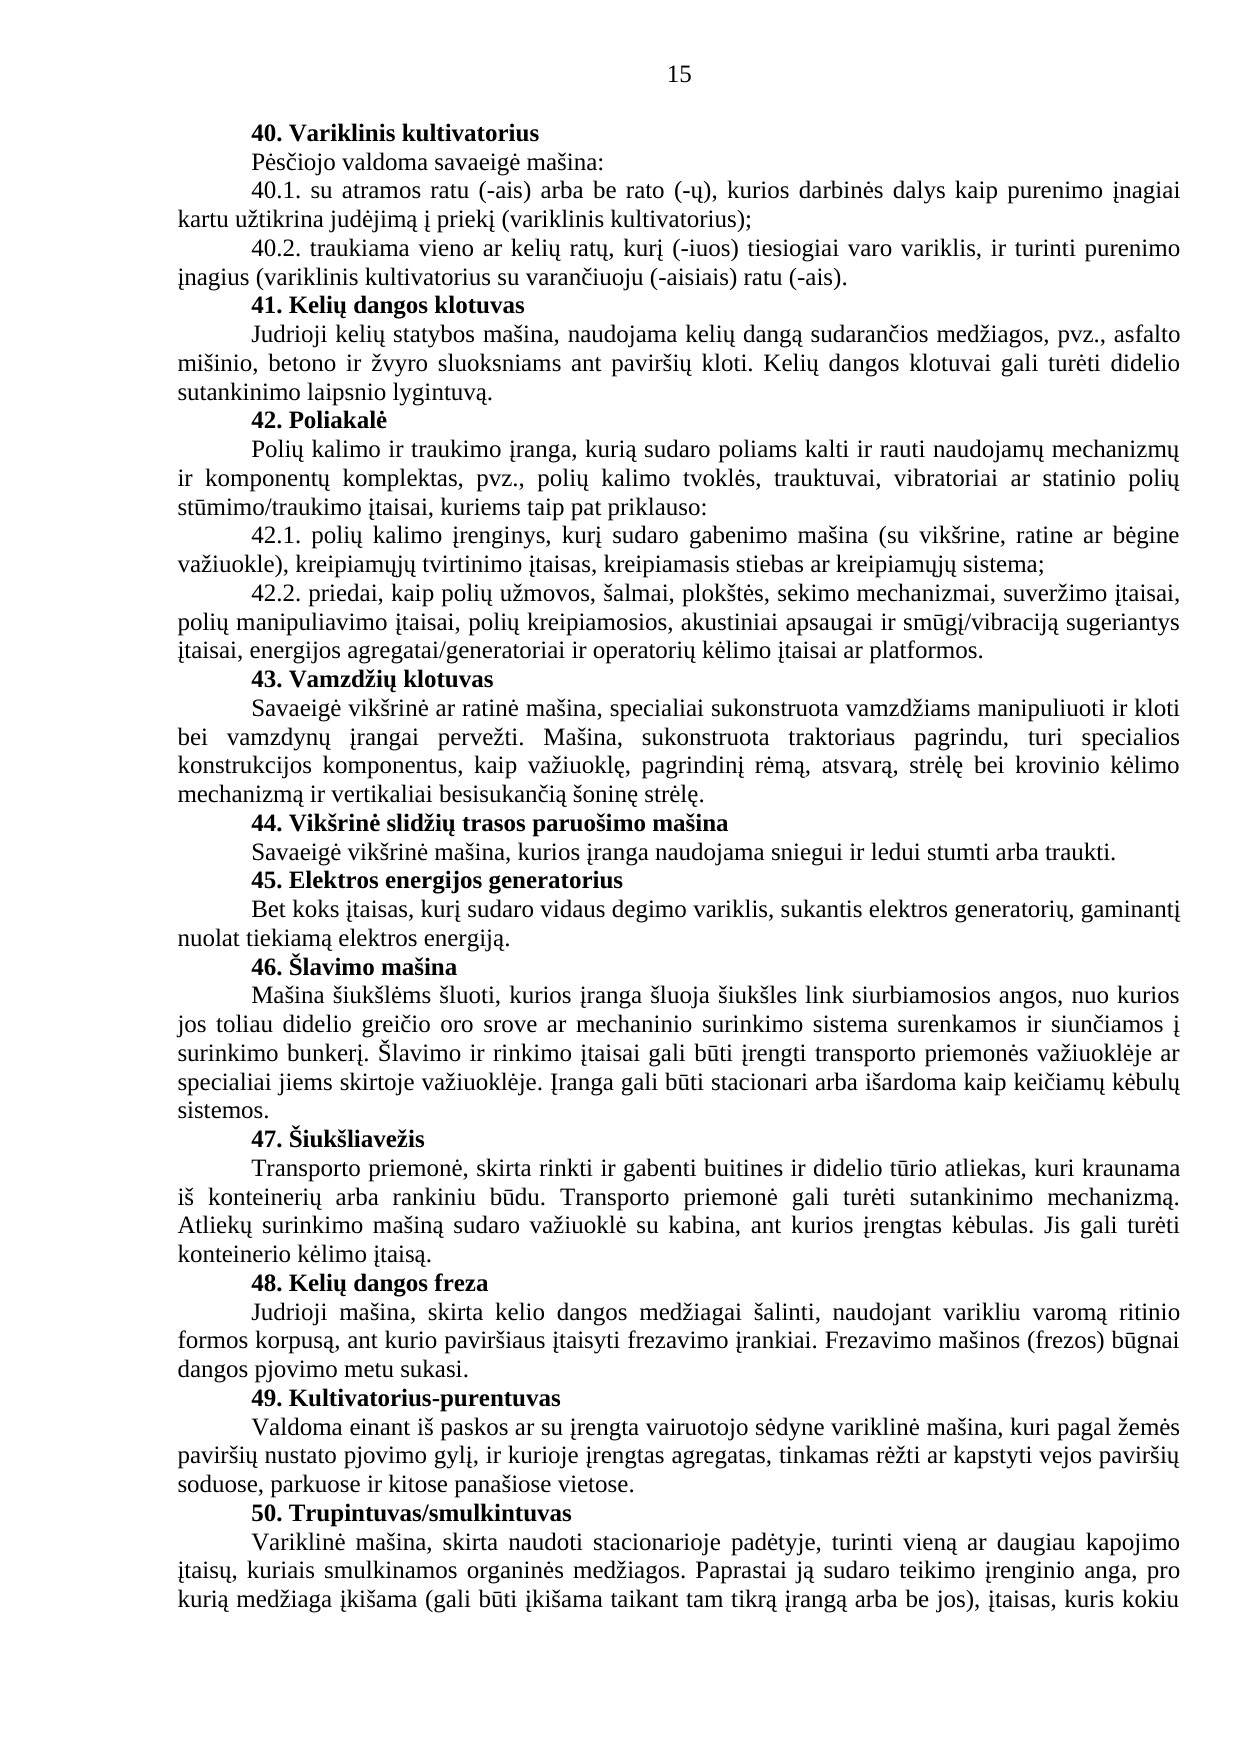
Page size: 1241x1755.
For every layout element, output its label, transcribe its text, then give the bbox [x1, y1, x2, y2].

text 47. Šiukšliavežis [177, 1124, 1181, 1153]
text 50. Trupintuvas/smulkintuvas [177, 1498, 1181, 1527]
text 40.2. traukiama vieno ar kelių ratų, kurį (-iuos) tiesiogiai varo variklis, ir turinti purenimo įnagius (variklinis kultivatorius su varančiuoju (-aisiais) ratu (-ais). [177, 233, 1181, 291]
text 45. Elektros energijos generatorius [177, 866, 1181, 894]
text 40. Variklinis kultivatorius [177, 118, 1181, 147]
text Savaeigė vikšrinė ar ratinė mašina, specialiai sukonstruota vamzdžiams manipuliuoti ir kloti bei vamzdynų įrangai pervežti. Mašina, sukonstruota traktoriaus pagrindu, turi specialios konstrukcijos komponentus, kaip važiuoklę, pagrindinį rėmą, atsvarą, strėlę bei krovinio kėlimo mechanizmą ir vertikaliai besisukančią šoninę strėlę. [177, 693, 1181, 808]
text Judrioji kelių statybos mašina, naudojama kelių dangą sudarančios medžiagos, pvz., asfalto mišinio, betono ir žvyro sluoksniams ant paviršių kloti. Kelių dangos klotuvai gali turėti didelio sutankinimo laipsnio lygintuvą. [177, 319, 1181, 406]
text Savaeigė vikšrinė mašina, kurios įranga naudojama sniegui ir ledui stumti arba traukti. [177, 837, 1181, 866]
text 49. Kultivatorius-purentuvas [177, 1383, 1181, 1412]
text Variklinė mašina, skirta naudoti stacionarioje padėtyje, turinti vieną ar daugiau kapojimo įtaisų, kuriais smulkinamos organinės medžiagos. Paprastai ją sudaro teikimo įrenginio anga, pro kurią medžiaga įkišama (gali būti įkišama taikant tam tikrą įrangą arba be jos), įtaisas, kuris kokiu [177, 1527, 1181, 1613]
text 46. Šlavimo mašina [177, 952, 1181, 981]
text 42. Poliakalė [177, 406, 1181, 434]
text 43. Vamzdžių klotuvas [177, 664, 1181, 693]
text Judrioji mašina, skirta kelio dangos medžiagai šalinti, naudojant varikliu varomą ritinio formos korpusą, ant kurio paviršiaus įtaisyti frezavimo įrankiai. Frezavimo mašinos (frezos) būgnai dangos pjovimo metu sukasi. [177, 1297, 1181, 1383]
text Polių kalimo ir traukimo įranga, kurią sudaro poliams kalti ir rauti naudojamų mechanizmų ir komponentų komplektas, pvz., polių kalimo tvoklės, trauktuvai, vibratoriai ar statinio polių stūmimo/traukimo įtaisai, kuriems taip pat priklauso: [177, 434, 1181, 521]
text Valdoma einant iš paskos ar su įrengta vairuotojo sėdyne variklinė mašina, kuri pagal žemės paviršių nustato pjovimo gylį, ir kurioje įrengtas agregatas, tinkamas rėžti ar kapstyti vejos paviršių soduose, parkuose ir kitose panašiose vietose. [177, 1412, 1181, 1498]
text 42.2. priedai, kaip polių užmovos, šalmai, plokštės, sekimo mechanizmai, suveržimo įtaisai, polių manipuliavimo įtaisai, polių kreipiamosios, akustiniai apsaugai ir smūgį/vibraciją sugeriantys įtaisai, energijos agregatai/generatoriai ir operatorių kėlimo įtaisai ar platformos. [177, 578, 1181, 664]
text Bet koks įtaisas, kurį sudaro vidaus degimo variklis, sukantis elektros generatorių, gaminantį nuolat tiekiamą elektros energiją. [177, 894, 1181, 952]
text 44. Vikšrinė slidžių trasos paruošimo mašina [177, 808, 1181, 837]
text Pėsčiojo valdoma savaeigė mašina: [177, 147, 1181, 176]
text 48. Kelių dangos freza [177, 1268, 1181, 1297]
text Mašina šiukšlėms šluoti, kurios įranga šluoja šiukšles link siurbiamosios angos, nuo kurios jos toliau didelio greičio oro srove ar mechaninio surinkimo sistema surenkamos ir siunčiamos į surinkimo bunkerį. Šlavimo ir rinkimo įtaisai gali būti įrengti transporto priemonės važiuoklėje ar specialiai jiems skirtoje važiuoklėje. Įranga gali būti stacionari arba išardoma kaip keičiamų kėbulų sistemos. [177, 981, 1181, 1124]
text 42.1. polių kalimo įrenginys, kurį sudaro gabenimo mašina (su vikšrine, ratine ar bėgine važiuokle), kreipiamųjų tvirtinimo įtaisas, kreipiamasis stiebas ar kreipiamųjų sistema; [177, 521, 1181, 578]
text 41. Kelių dangos klotuvas [177, 291, 1181, 319]
text Transporto priemonė, skirta rinkti ir gabenti buitines ir didelio tūrio atliekas, kuri kraunama iš konteinerių arba rankiniu būdu. Transporto priemonė gali turėti sutankinimo mechanizmą. Atliekų surinkimo mašiną sudaro važiuoklė su kabina, ant kurios įrengtas kėbulas. Jis gali turėti konteinerio kėlimo įtaisą. [177, 1153, 1181, 1268]
text 40.1. su atramos ratu (-ais) arba be rato (-ų), kurios darbinės dalys kaip purenimo įnagiai kartu užtikrina judėjimą į priekį (variklinis kultivatorius); [177, 176, 1181, 233]
